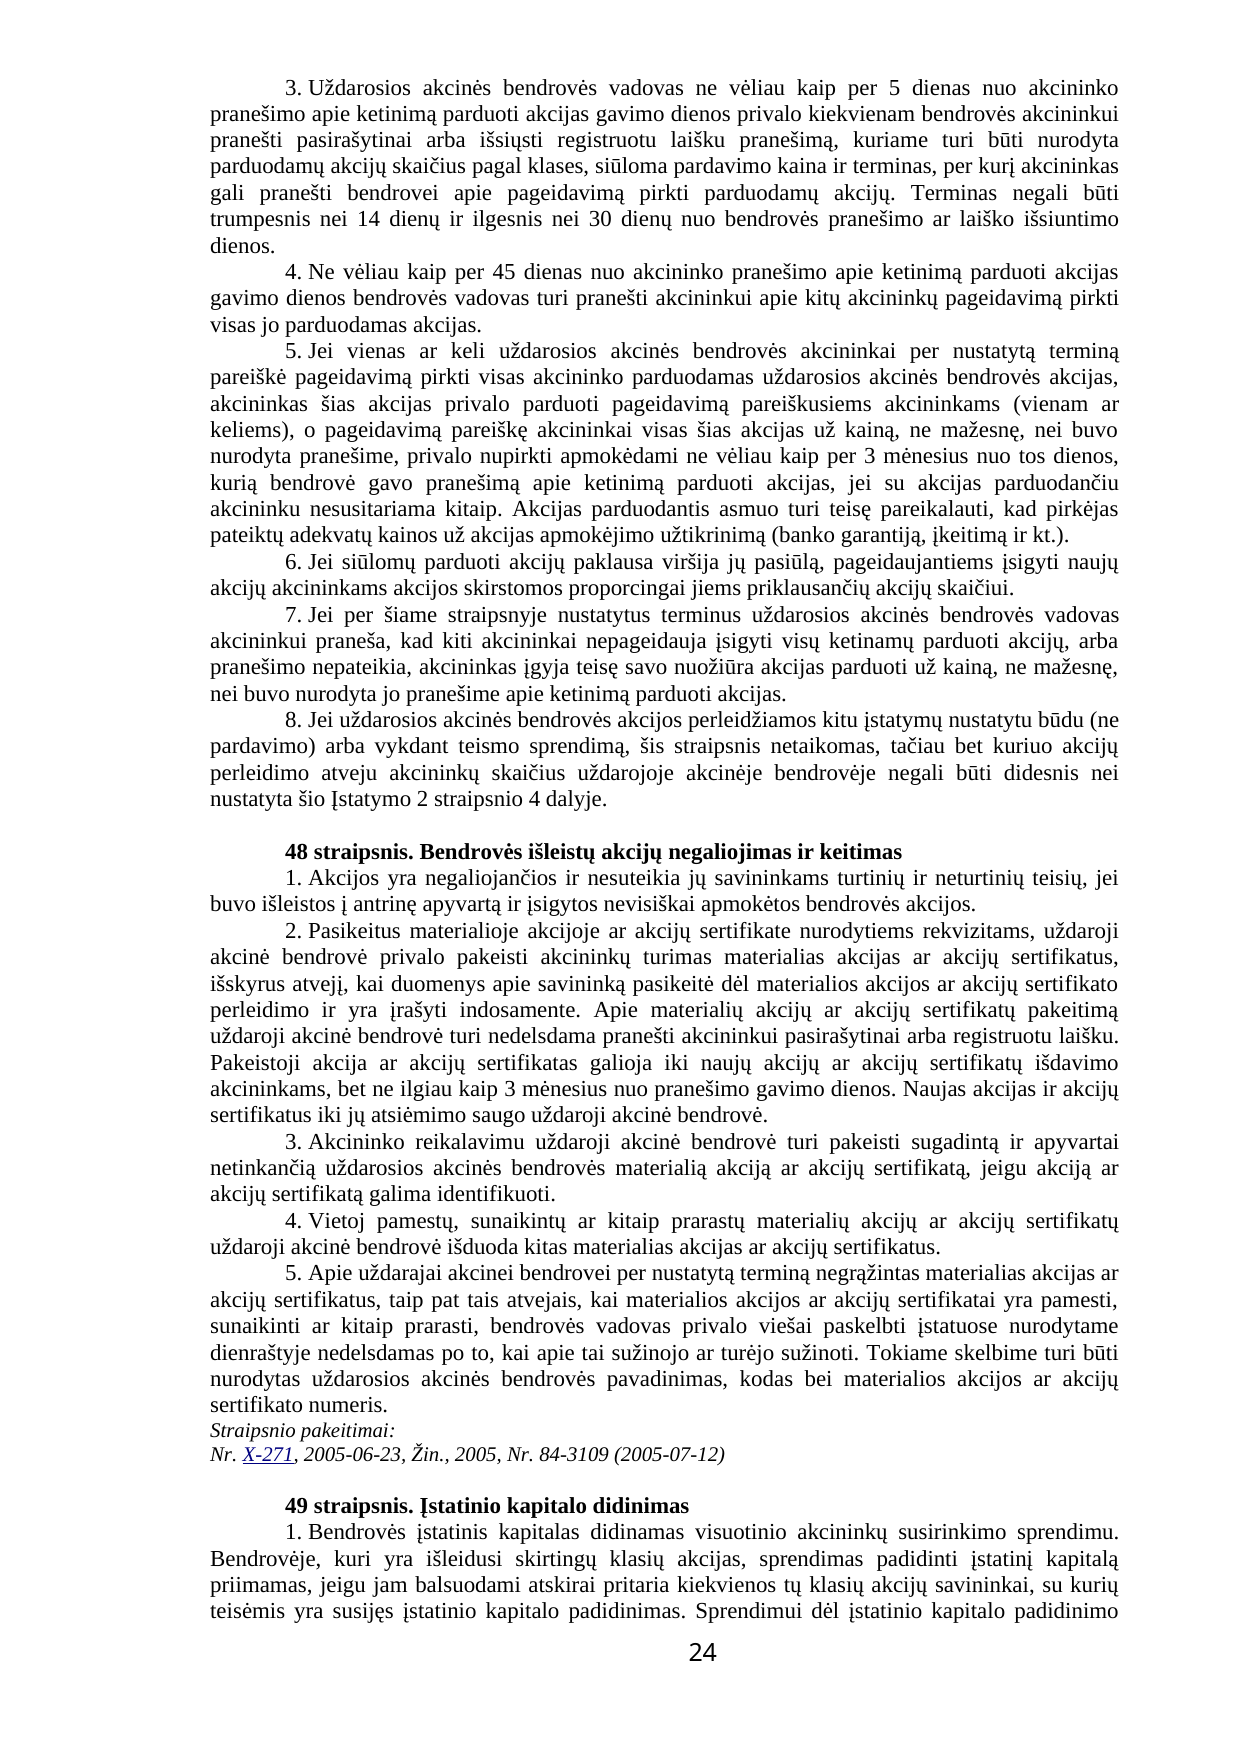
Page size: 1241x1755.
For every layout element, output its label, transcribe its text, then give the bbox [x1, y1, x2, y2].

text 5. Apie uždarajai akcinei bendrovei per nustatytą terminą negrąžintas materialias akcijas ar akcijų sertifikatus, taip pat tais atvejais, kai materialios akcijos ar akcijų sertifikatai yra pamesti, sunaikinti ar kitaip prarasti, bendrovės vadovas privalo viešai paskelbti įstatuose nurodytame dienraštyje nedelsdamas po to, kai apie tai sužinojo ar turėjo sužinoti. Tokiame skelbime turi būti nurodytas uždarosios akcinės bendrovės pavadinimas, kodas bei materialios akcijos ar akcijų sertifikato numeris. [210, 1259, 1120, 1418]
text 6. Jei siūlomų parduoti akcijų paklausa viršija jų pasiūlą, pageidaujantiems įsigyti naujų akcijų akcininkams akcijos skirstomos proporcingai jiems priklausančių akcijų skaičiui. [210, 548, 1120, 601]
text 3. Uždarosios akcinės bendrovės vadovas ne vėliau kaip per 5 dienas nuo akcininko pranešimo apie ketinimą parduoti akcijas gavimo dienos privalo kiekvienam bendrovės akcininkui pranešti pasirašytinai arba išsiųsti registruotu laišku pranešimą, kuriame turi būti nurodyta parduodamų akcijų skaičius pagal klases, siūloma pardavimo kaina ir terminas, per kurį akcininkas gali pranešti bendrovei apie pageidavimą pirkti parduodamų akcijų. Terminas negali būti trumpesnis nei 14 dienų ir ilgesnis nei 30 dienų nuo bendrovės pranešimo ar laiško išsiuntimo dienos. [210, 73, 1120, 258]
text 5. Jei vienas ar keli uždarosios akcinės bendrovės akcininkai per nustatytą terminą pareiškė pageidavimą pirkti visas akcininko parduodamas uždarosios akcinės bendrovės akcijas, akcininkas šias akcijas privalo parduoti pageidavimą pareiškusiems akcininkams (vienam ar keliems), o pageidavimą pareiškę akcininkai visas šias akcijas už kainą, ne mažesnę, nei buvo nurodyta pranešime, privalo nupirkti apmokėdami ne vėliau kaip per 3 mėnesius nuo tos dienos, kurią bendrovė gavo pranešimą apie ketinimą parduoti akcijas, jei su akcijas parduodančiu akcininku nesusitariama kitaip. Akcijas parduodantis asmuo turi teisę pareikalauti, kad pirkėjas pateiktų adekvatų kainos už akcijas apmokėjimo užtikrinimą (banko garantiją, įkeitimą ir kt.). [210, 337, 1120, 548]
text Straipsnio pakeitimai: [210, 1418, 1120, 1442]
text 4. Ne vėliau kaip per 45 dienas nuo akcininko pranešimo apie ketinimą parduoti akcijas gavimo dienos bendrovės vadovas turi pranešti akcininkui apie kitų akcininkų pageidavimą pirkti visas jo parduodamas akcijas. [210, 258, 1120, 337]
text 48 straipsnis. Bendrovės išleistų akcijų negaliojimas ir keitimas [210, 838, 1120, 864]
text 3. Akcininko reikalavimu uždaroji akcinė bendrovė turi pakeisti sugadintą ir apyvartai netinkančią uždarosios akcinės bendrovės materialią akciją ar akcijų sertifikatą, jeigu akciją ar akcijų sertifikatą galima identifikuoti. [210, 1128, 1120, 1207]
text 49 straipsnis. Įstatinio kapitalo didinimas [210, 1492, 1120, 1518]
text 4. Vietoj pamestų, sunaikintų ar kitaip prarastų materialių akcijų ar akcijų sertifikatų uždaroji akcinė bendrovė išduoda kitas materialias akcijas ar akcijų sertifikatus. [210, 1207, 1120, 1259]
text 7. Jei per šiame straipsnyje nustatytus terminus uždarosios akcinės bendrovės vadovas akcininkui praneša, kad kiti akcininkai nepageidauja įsigyti visų ketinamų parduoti akcijų, arba pranešimo nepateikia, akcininkas įgyja teisę savo nuožiūra akcijas parduoti už kainą, ne mažesnę, nei buvo nurodyta jo pranešime apie ketinimą parduoti akcijas. [210, 601, 1120, 706]
text Nr. X-271, 2005-06-23, Žin., 2005, Nr. 84-3109 (2005-07-12) [210, 1442, 1120, 1466]
text 8. Jei uždarosios akcinės bendrovės akcijos perleidžiamos kitu įstatymų nustatytu būdu (ne pardavimo) arba vykdant teismo sprendimą, šis straipsnis netaikomas, tačiau bet kuriuo akcijų perleidimo atveju akcininkų skaičius uždarojoje akcinėje bendrovėje negali būti didesnis nei nustatyta šio Įstatymo 2 straipsnio 4 dalyje. [210, 706, 1120, 811]
text 1. Bendrovės įstatinis kapitalas didinamas visuotinio akcininkų susirinkimo sprendimu. Bendrovėje, kuri yra išleidusi skirtingų klasių akcijas, sprendimas padidinti įstatinį kapitalą priimamas, jeigu jam balsuodami atskirai pritaria kiekvienos tų klasių akcijų savininkai, su kurių teisėmis yra susijęs įstatinio kapitalo padidinimas. Sprendimui dėl įstatinio kapitalo padidinimo [210, 1518, 1120, 1624]
text 1. Akcijos yra negaliojančios ir nesuteikia jų savininkams turtinių ir neturtinių teisių, jei buvo išleistos į antrinę apyvartą ir įsigytos nevisiškai apmokėtos bendrovės akcijos. [210, 864, 1120, 917]
text 2. Pasikeitus materialioje akcijoje ar akcijų sertifikate nurodytiems rekvizitams, uždaroji akcinė bendrovė privalo pakeisti akcininkų turimas materialias akcijas ar akcijų sertifikatus, išskyrus atvejį, kai duomenys apie savininką pasikeitė dėl materialios akcijos ar akcijų sertifikato perleidimo ir yra įrašyti indosamente. Apie materialių akcijų ar akcijų sertifikatų pakeitimą uždaroji akcinė bendrovė turi nedelsdama pranešti akcininkui pasirašytinai arba registruotu laišku. Pakeistoji akcija ar akcijų sertifikatas galioja iki naujų akcijų ar akcijų sertifikatų išdavimo akcininkams, bet ne ilgiau kaip 3 mėnesius nuo pranešimo gavimo dienos. Naujas akcijas ir akcijų sertifikatus iki jų atsiėmimo saugo uždaroji akcinė bendrovė. [210, 917, 1120, 1128]
